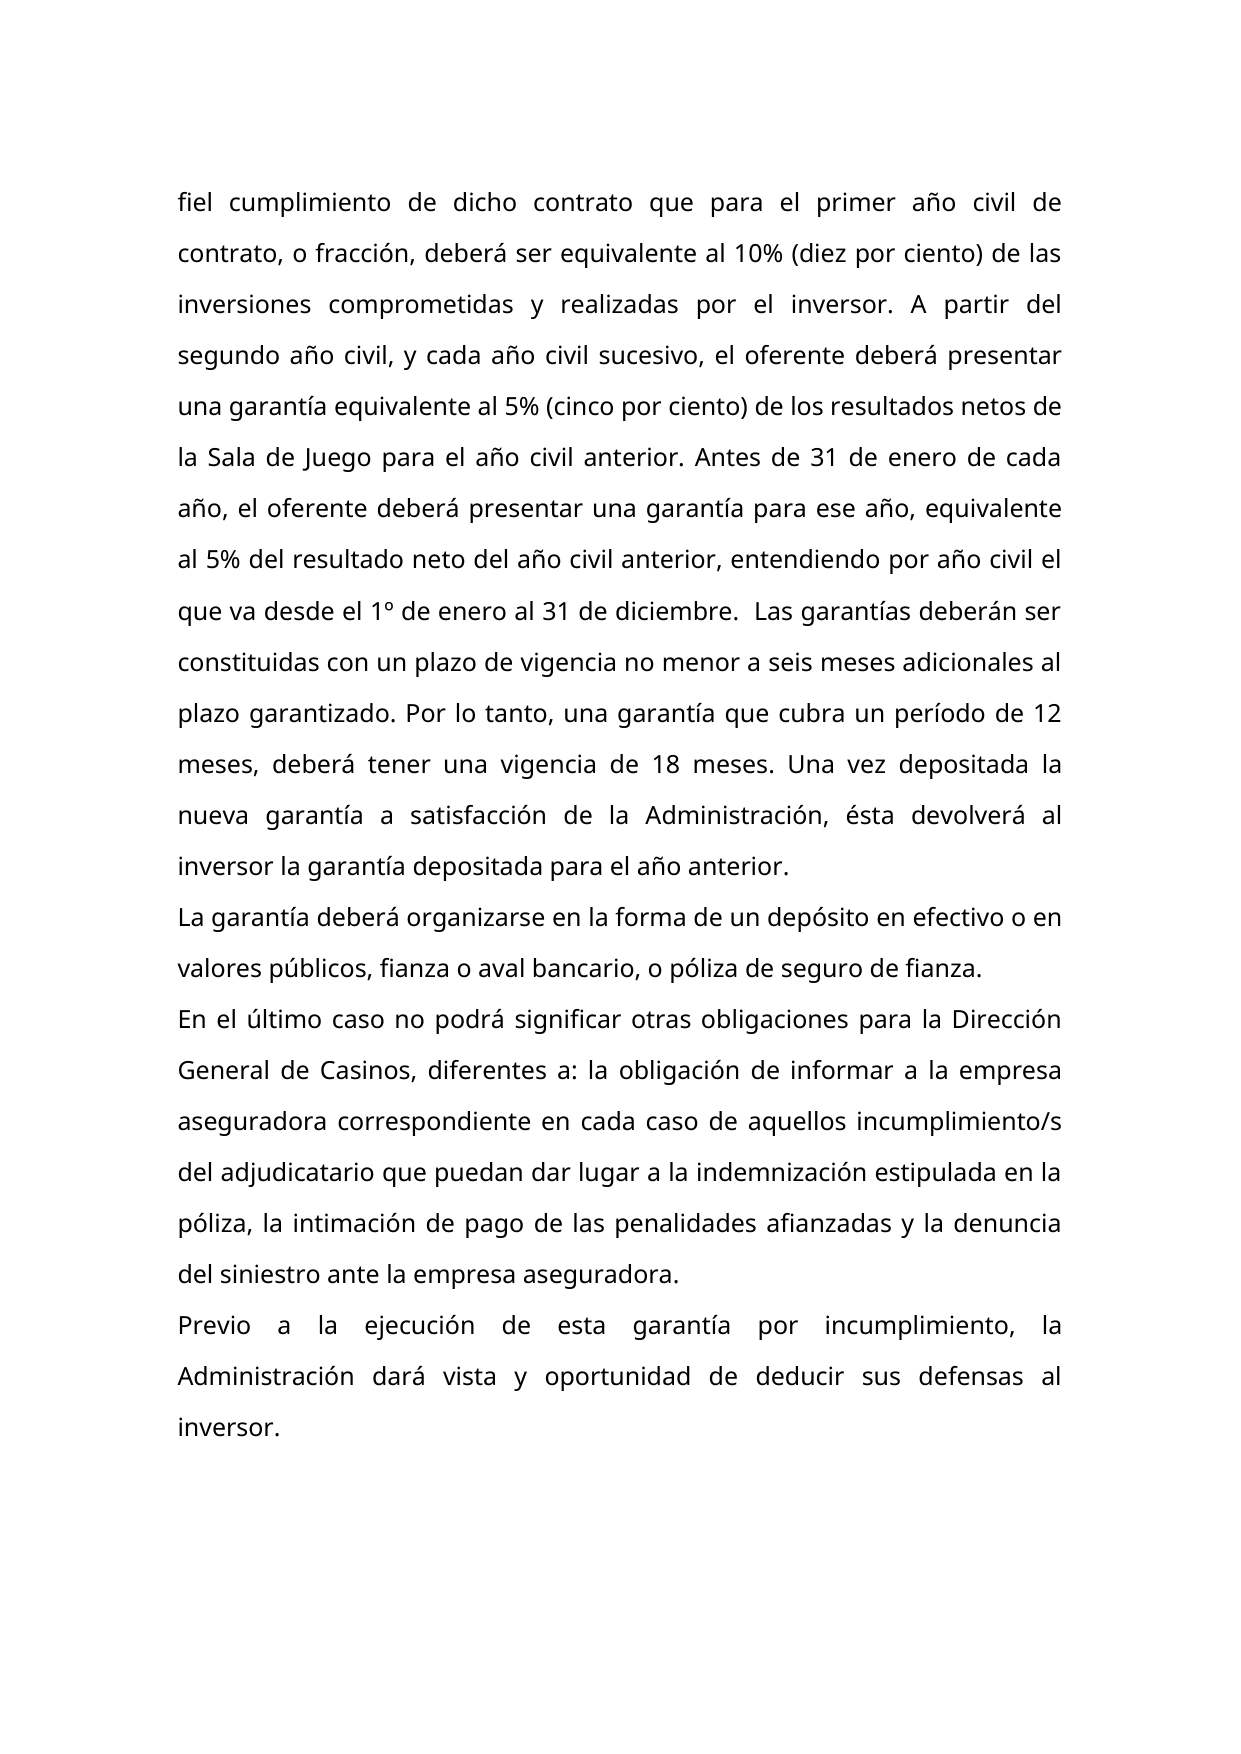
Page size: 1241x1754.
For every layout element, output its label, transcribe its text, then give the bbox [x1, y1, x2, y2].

text Previo a la ejecución de esta garantía por incumplimiento, la Administración dará vista y oportunidad de deducir sus defensas al inversor. [177, 1308, 1063, 1444]
text fiel cumplimiento de dicho contrato que para el primer año civil de contrato, o fracción, deberá ser equivalente al 10% (diez por ciento) de las inversiones comprometidas y realizadas por el inversor. A partir del segundo año civil, y cada año civil sucesivo, el oferente deberá presentar una garantía equivalente al 5% (cinco por ciento) de los resultados netos de la Sala de Juego para el año civil anterior. Antes de 31 de enero de cada año, el oferente deberá presentar una garantía para ese año, equivalente al 5% del resultado neto del año civil anterior, entendiendo por año civil el que va desde el 1º de enero al 31 de diciembre. Las garantías deberán ser constituidas con un plazo de vigencia no menor a seis meses adicionales al plazo garantizado. Por lo tanto, una garantía que cubra un período de 12 meses, deberá tener una vigencia de 18 meses. Una vez depositada la nueva garantía a satisfacción de la Administración, ésta devolverá al inversor la garantía depositada para el año anterior. [177, 185, 1063, 882]
text La garantía deberá organizarse en la forma de un depósito en efectivo o en valores públicos, fianza o aval bancario, o póliza de seguro de fianza. [177, 899, 1063, 984]
text En el último caso no podrá significar otras obligaciones para la Dirección General de Casinos, diferentes a: la obligación de informar a la empresa aseguradora correspondiente en cada caso de aquellos incumplimiento/s del adjudicatario que puedan dar lugar a la indemnización estipulada en la póliza, la intimación de pago de las penalidades afianzadas y la denuncia del siniestro ante la empresa aseguradora. [177, 1002, 1063, 1291]
